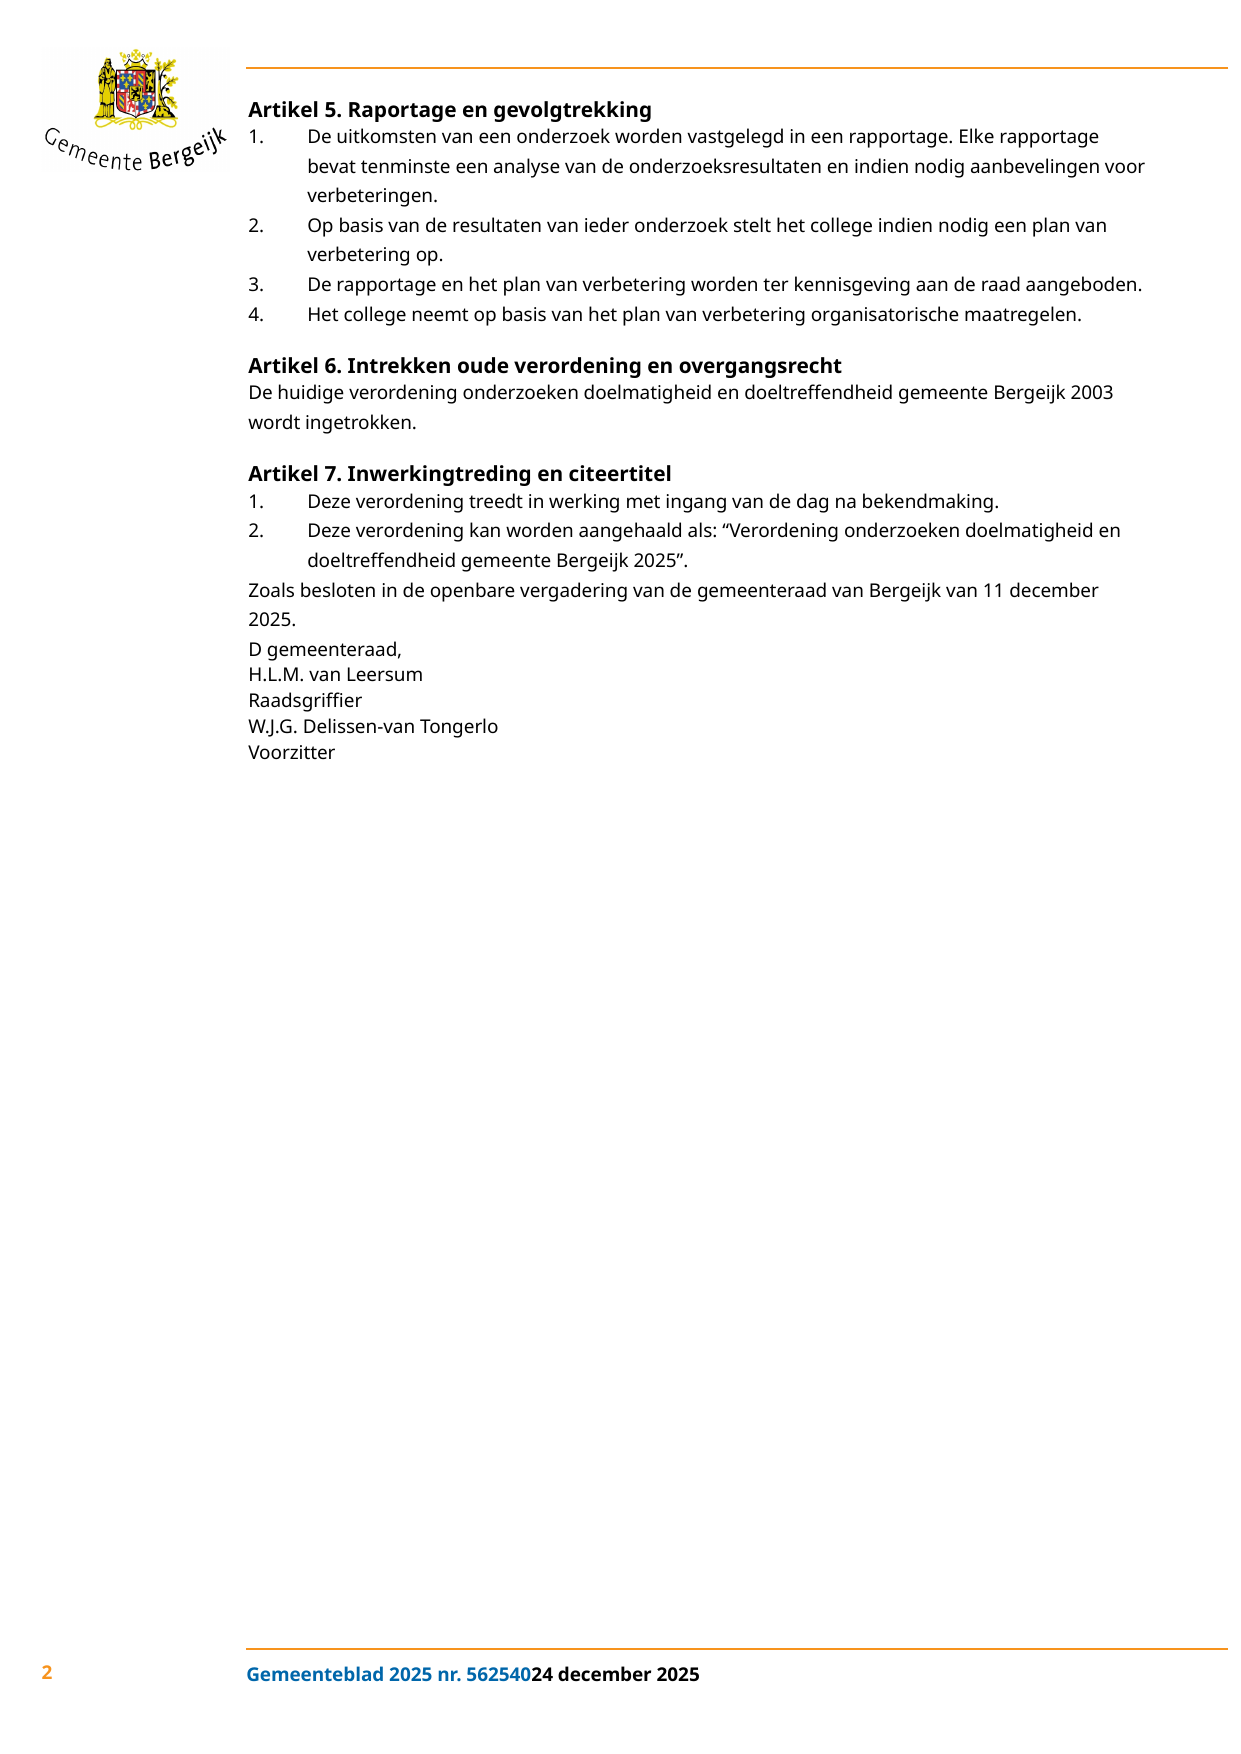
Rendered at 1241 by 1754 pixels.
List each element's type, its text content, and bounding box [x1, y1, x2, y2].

list Het college neemt op basis van het plan van verbetering organisatorische maatregelen. [248, 301, 1152, 326]
picture [41, 47, 231, 172]
text Raadsgriffier [248, 687, 1152, 713]
text Zoals besloten in de openbare vergadering van de gemeenteraad van Bergeijk van 11 december 2025. [248, 577, 1152, 632]
text Artikel 7. Inwerkingtreding en citeertitel [248, 459, 1152, 488]
text W.J.G. Delissen-van Tongerlo [248, 713, 1152, 739]
text De huidige verordening onderzoeken doelmatigheid en doeltreffendheid gemeente Bergeijk 2003 wordt ingetrokken. [248, 379, 1152, 435]
text Artikel 6. Intrekken oude verordening en overgangsrecht [248, 351, 1152, 379]
list Op basis van de resultaten van ieder onderzoek stelt het college indien nodig een plan van verbetering op. [248, 212, 1152, 267]
text D gemeenteraad, [248, 636, 1152, 662]
list Deze verordening kan worden aangehaald als: “Verordening onderzoeken doelmatigheid en doeltreffendheid gemeente Bergeijk 2025”. [248, 518, 1152, 573]
text H.L.M. van Leersum [248, 662, 1152, 687]
list De uitkomsten van een onderzoek worden vastgelegd in een rapportage. Elke rapportage bevat tenminste een analyse van de onderzoeksresultaten en indien nodig aanbevelingen voor verbeteringen. [248, 123, 1152, 208]
text Artikel 5. Raportage en gevolgtrekking [248, 95, 1152, 123]
list De rapportage en het plan van verbetering worden ter kennisgeving aan de raad aangeboden. [248, 271, 1152, 297]
text Voorzitter [248, 739, 1152, 764]
list Deze verordening treedt in werking met ingang van de dag na bekendmaking. [248, 488, 1152, 514]
